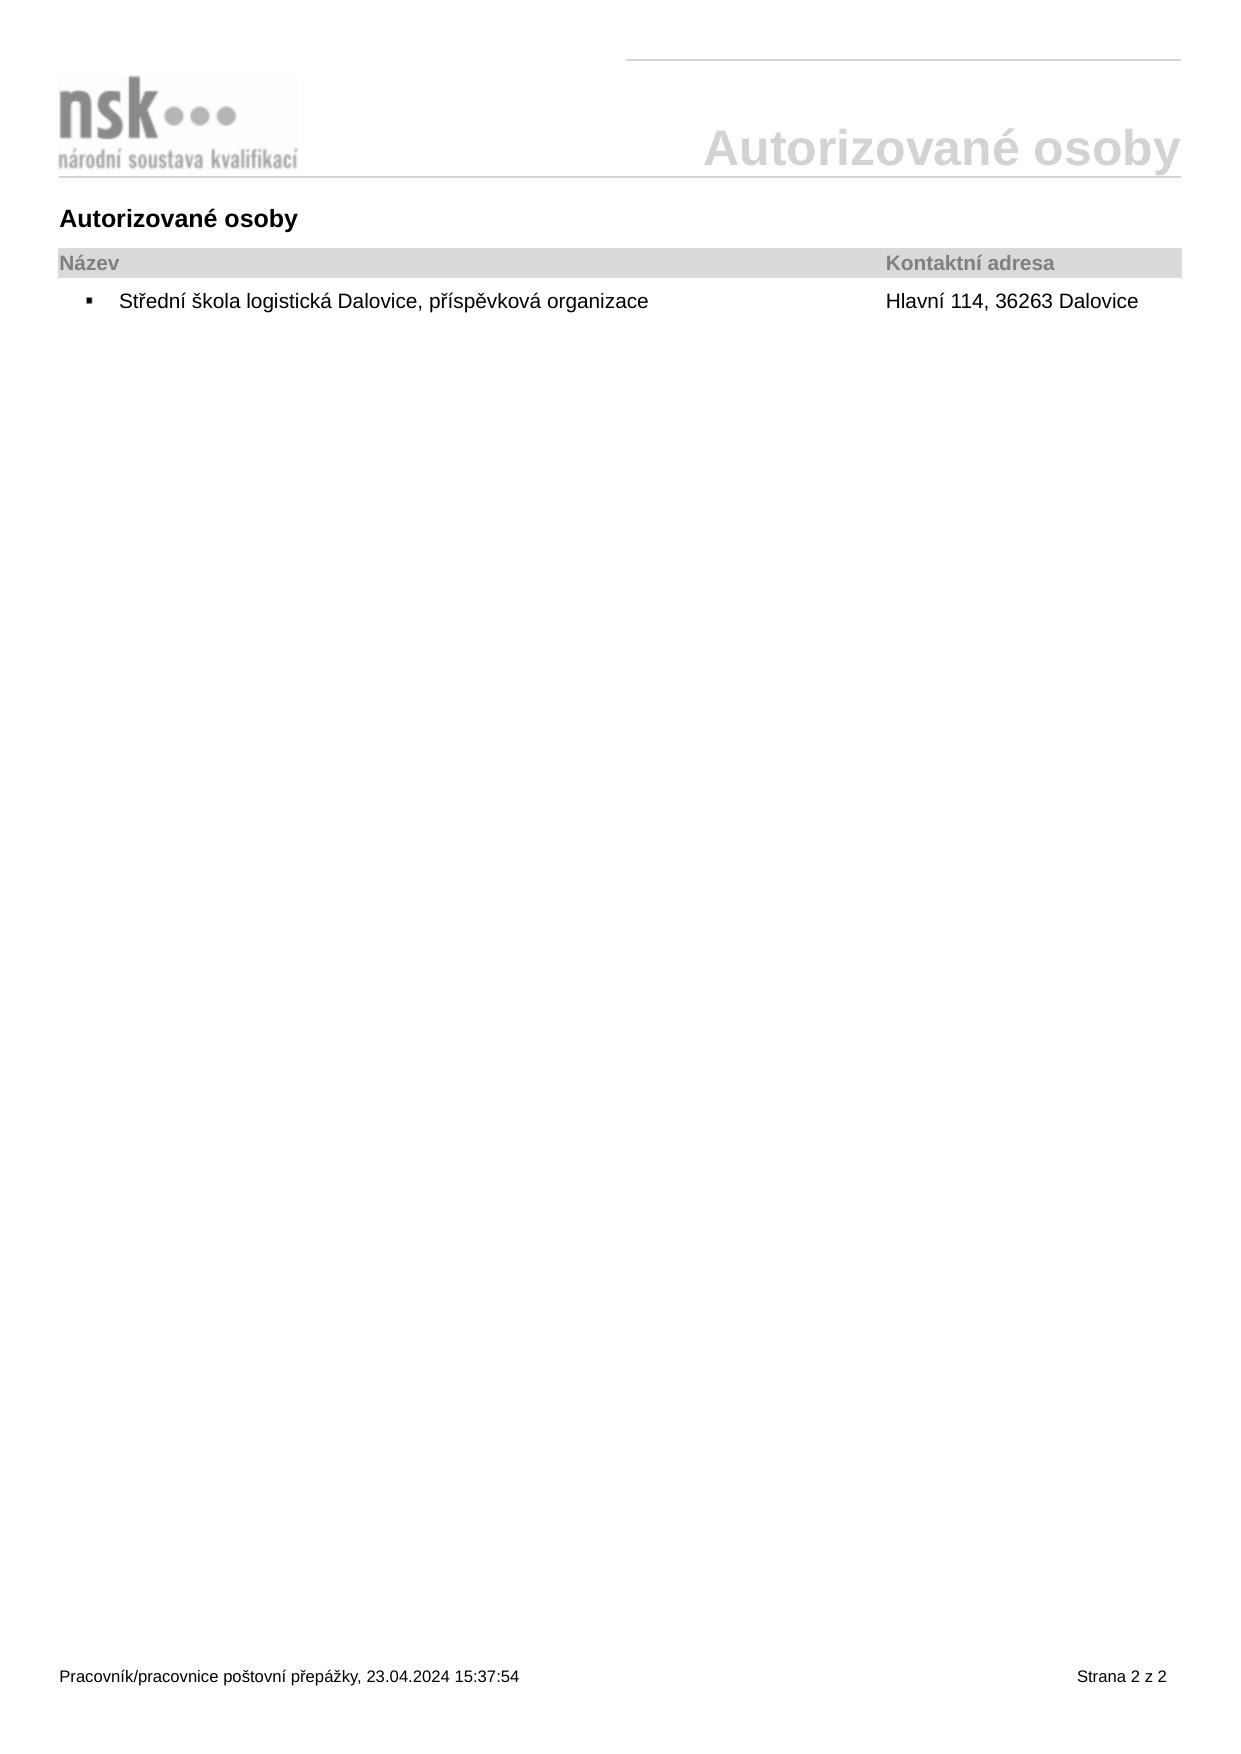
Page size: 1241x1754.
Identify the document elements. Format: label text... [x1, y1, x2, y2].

table_cell [119, 914, 481, 1214]
table_cell [119, 194, 481, 200]
table_cell [618, 278, 626, 289]
table_cell [626, 236, 860, 248]
picture [57, 59, 619, 171]
table_cell [481, 314, 617, 614]
table_cell Střední škola logistická Dalovice, příspěvková organizace [119, 289, 886, 314]
table_cell [481, 1214, 617, 1436]
table_cell [481, 278, 617, 289]
table_cell [1167, 1436, 1181, 1658]
table_cell [886, 194, 1167, 200]
table_cell [119, 278, 481, 289]
table_cell [59, 314, 119, 614]
table_cell [886, 278, 1167, 289]
table_cell [481, 171, 617, 176]
table_cell [886, 236, 1167, 248]
table_cell [886, 1436, 1167, 1658]
table_cell [886, 1214, 1167, 1436]
table_cell [1167, 1658, 1181, 1694]
table_cell [119, 171, 481, 176]
picture [59, 288, 119, 313]
table_cell Autorizované osoby [626, 61, 1181, 176]
table_cell Strana 2 z 2 [860, 1658, 1167, 1694]
table_cell [59, 236, 119, 248]
table_cell [481, 914, 617, 1214]
table_cell [860, 278, 886, 289]
table_cell [860, 1436, 886, 1658]
table_cell [618, 1436, 626, 1658]
table_cell [481, 236, 617, 248]
table_cell [1167, 194, 1181, 200]
table_cell [618, 194, 626, 200]
table_cell Kontaktní adresa [886, 250, 1180, 277]
table_cell [119, 1214, 481, 1436]
table_cell [59, 1214, 119, 1436]
table_cell Pracovník/pracovnice poštovní přepážky, 23.04.2024 15:37:54 [59, 1658, 860, 1694]
table_cell [618, 314, 626, 614]
table_cell [59, 178, 1181, 194]
table_cell [860, 1214, 886, 1436]
table_cell Název [60, 250, 885, 277]
table_cell [481, 1436, 617, 1658]
table_cell [119, 314, 481, 614]
table_cell [860, 614, 886, 914]
table_cell [886, 914, 1167, 1214]
table_cell [481, 194, 617, 200]
table_cell [626, 194, 860, 200]
table_cell Hlavní 114, 36263 Dalovice [886, 289, 1181, 314]
table_cell [1167, 278, 1181, 289]
table_cell [618, 170, 626, 176]
table_cell [59, 1436, 119, 1658]
table_cell [1167, 614, 1181, 914]
table_cell [626, 1436, 860, 1658]
table_cell [860, 914, 886, 1214]
table_cell Autorizované osoby [59, 200, 1181, 236]
table_cell [59, 914, 119, 1214]
table_cell [626, 614, 860, 914]
table_cell [59, 614, 119, 914]
table_cell [626, 278, 860, 289]
table_cell [886, 614, 1167, 914]
table_cell [860, 314, 886, 614]
table_cell [626, 1214, 860, 1436]
table_cell [618, 914, 626, 1214]
table_cell [59, 171, 119, 176]
table_cell [626, 914, 860, 1214]
table_cell [618, 236, 626, 248]
table_cell [860, 194, 886, 200]
table_cell [626, 314, 860, 614]
table_cell [1167, 314, 1181, 614]
table_cell [119, 614, 481, 914]
table_cell [860, 236, 886, 248]
table_cell [619, 59, 626, 170]
table_cell [119, 1436, 481, 1658]
table_cell [886, 314, 1167, 614]
table_cell [59, 278, 119, 288]
table_cell [1167, 236, 1181, 248]
table_cell [618, 1214, 626, 1436]
table_cell [1167, 914, 1181, 1214]
table_cell [481, 614, 617, 914]
table_cell [618, 614, 626, 914]
table_cell [1167, 1214, 1181, 1436]
table_cell [59, 194, 119, 200]
table_cell [119, 236, 481, 248]
